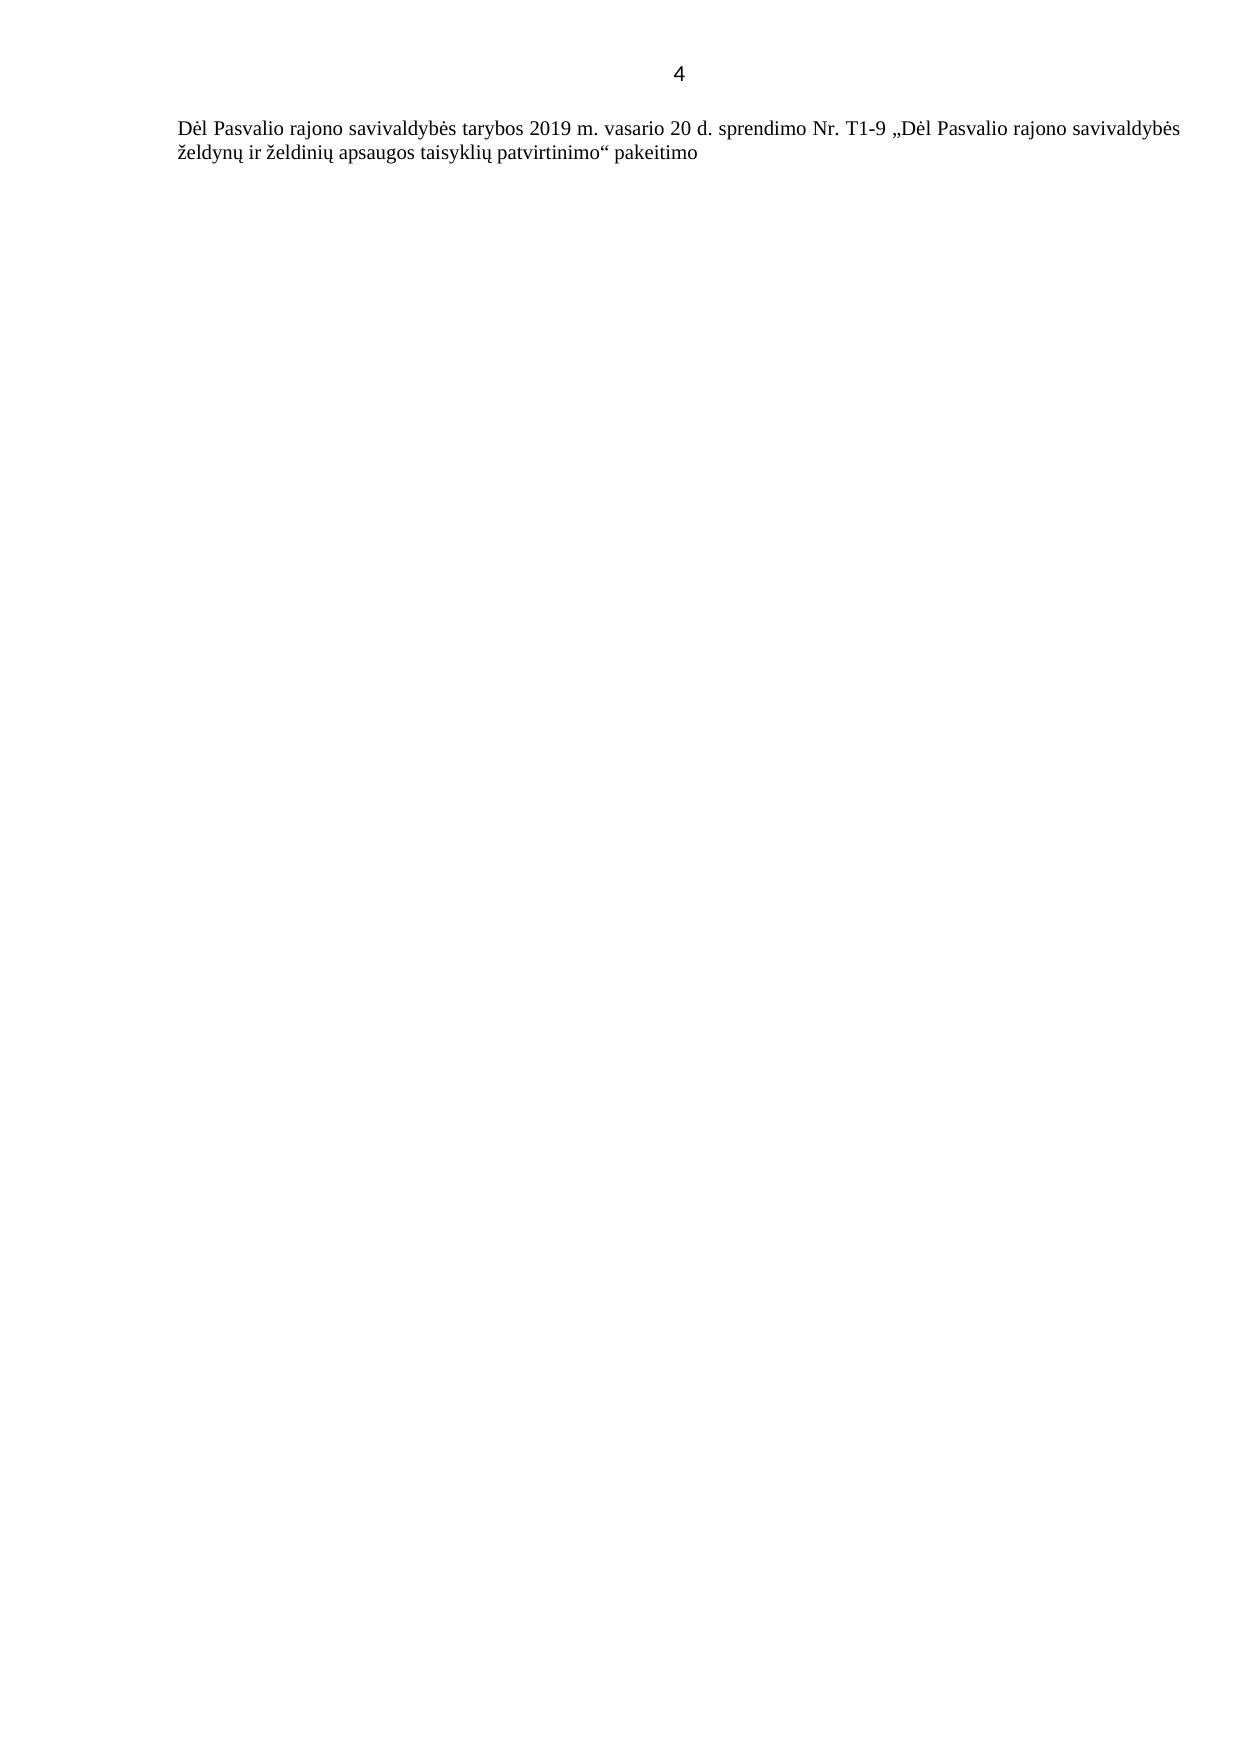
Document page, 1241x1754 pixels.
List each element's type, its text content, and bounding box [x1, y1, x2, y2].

text Dėl Pasvalio rajono savivaldybės tarybos 2019 m. vasario 20 d. sprendimo Nr. T1-9 „Dėl Pasvalio rajono savivaldybės želdynų ir želdinių apsaugos taisyklių patvirtinimo“ pakeitimo [177, 116, 1181, 164]
